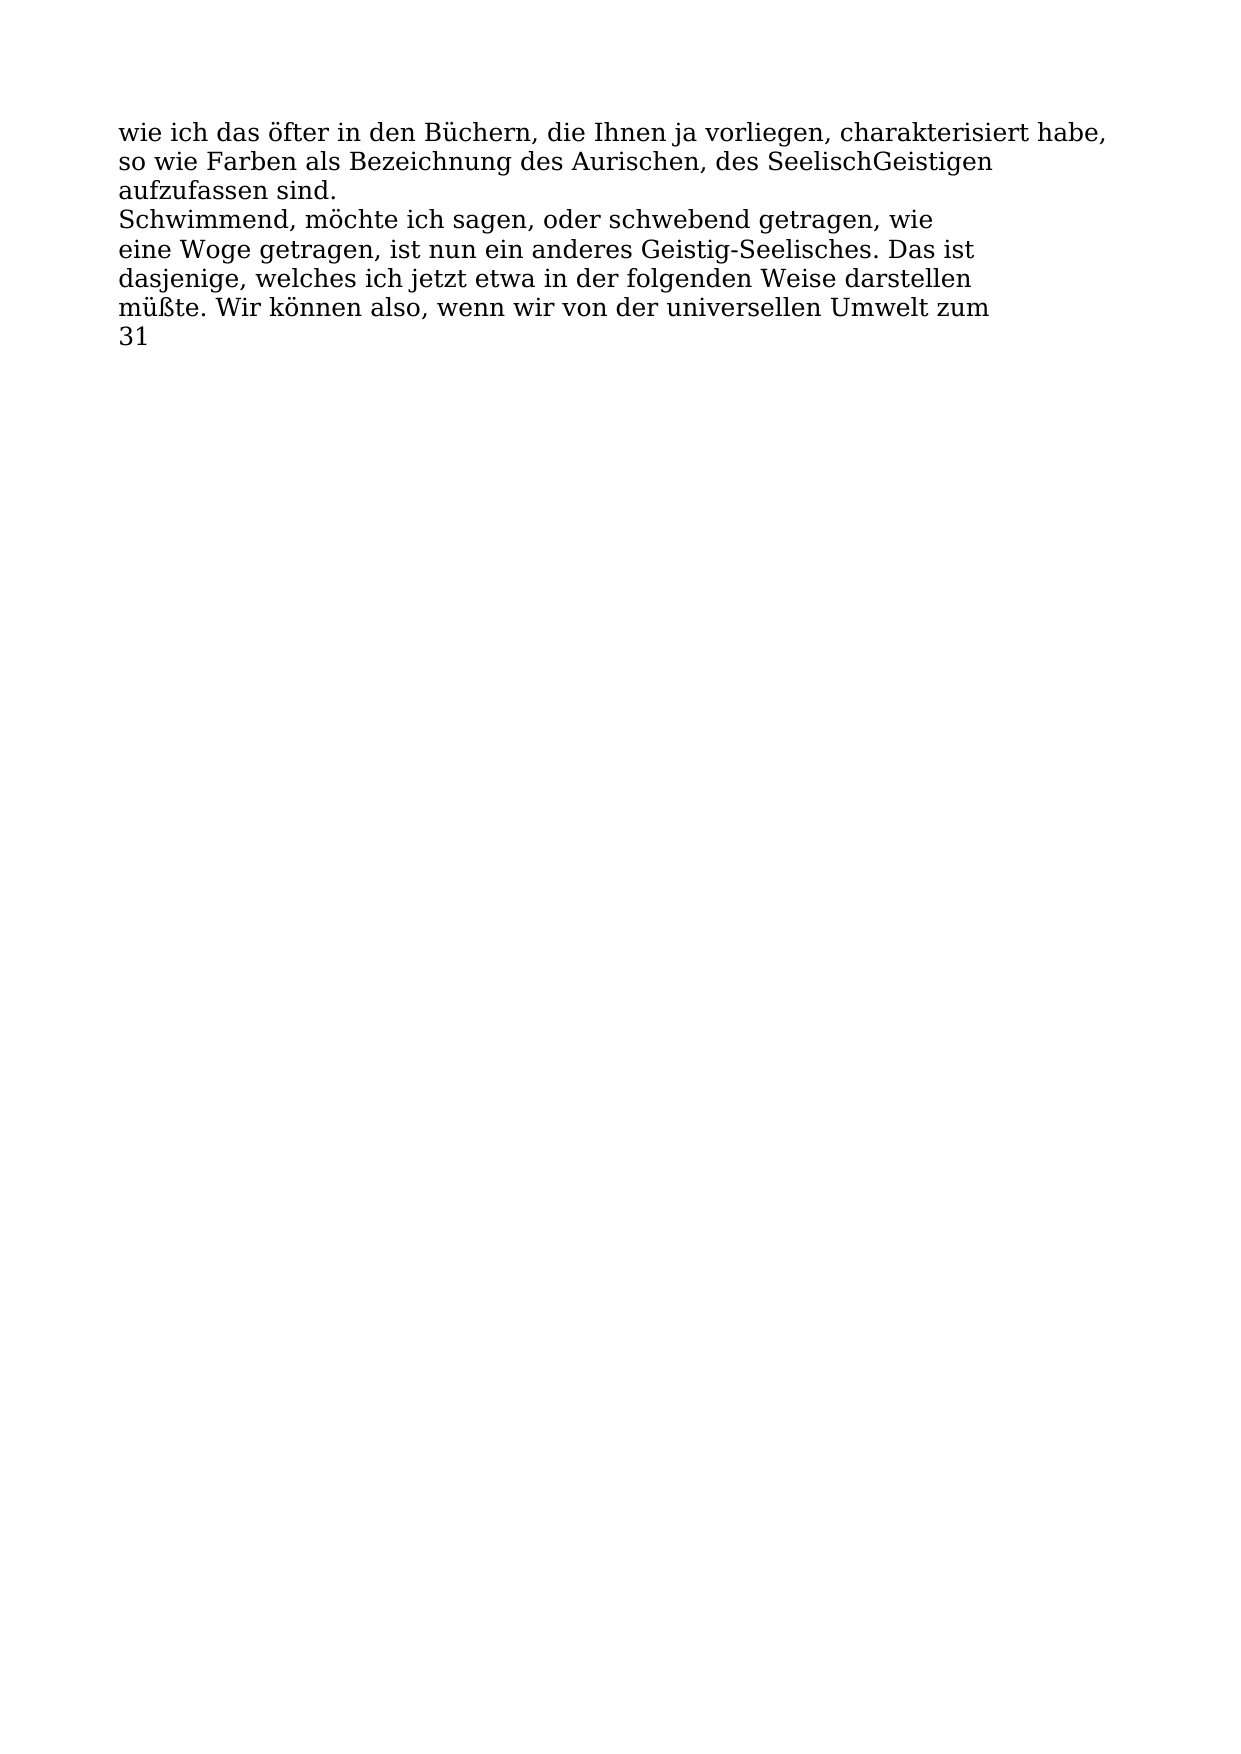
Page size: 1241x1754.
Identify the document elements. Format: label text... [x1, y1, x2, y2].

text 31 [118, 322, 1122, 351]
text dasjenige, welches ich jetzt etwa in der folgenden Weise darstellen [118, 264, 1122, 293]
text wie ich das öfter in den Büchern, die Ihnen ja vorliegen, charakterisiert habe, so wie Farben als Bezeichnung des Aurischen, des SeelischGeistigen aufzufassen sind. [118, 118, 1122, 206]
text müßte. Wir können also, wenn wir von der universellen Umwelt zum [118, 293, 1122, 322]
text Schwimmend, möchte ich sagen, oder schwebend getragen, wie [118, 206, 1122, 235]
text eine Woge getragen, ist nun ein anderes Geistig-Seelisches. Das ist [118, 235, 1122, 264]
